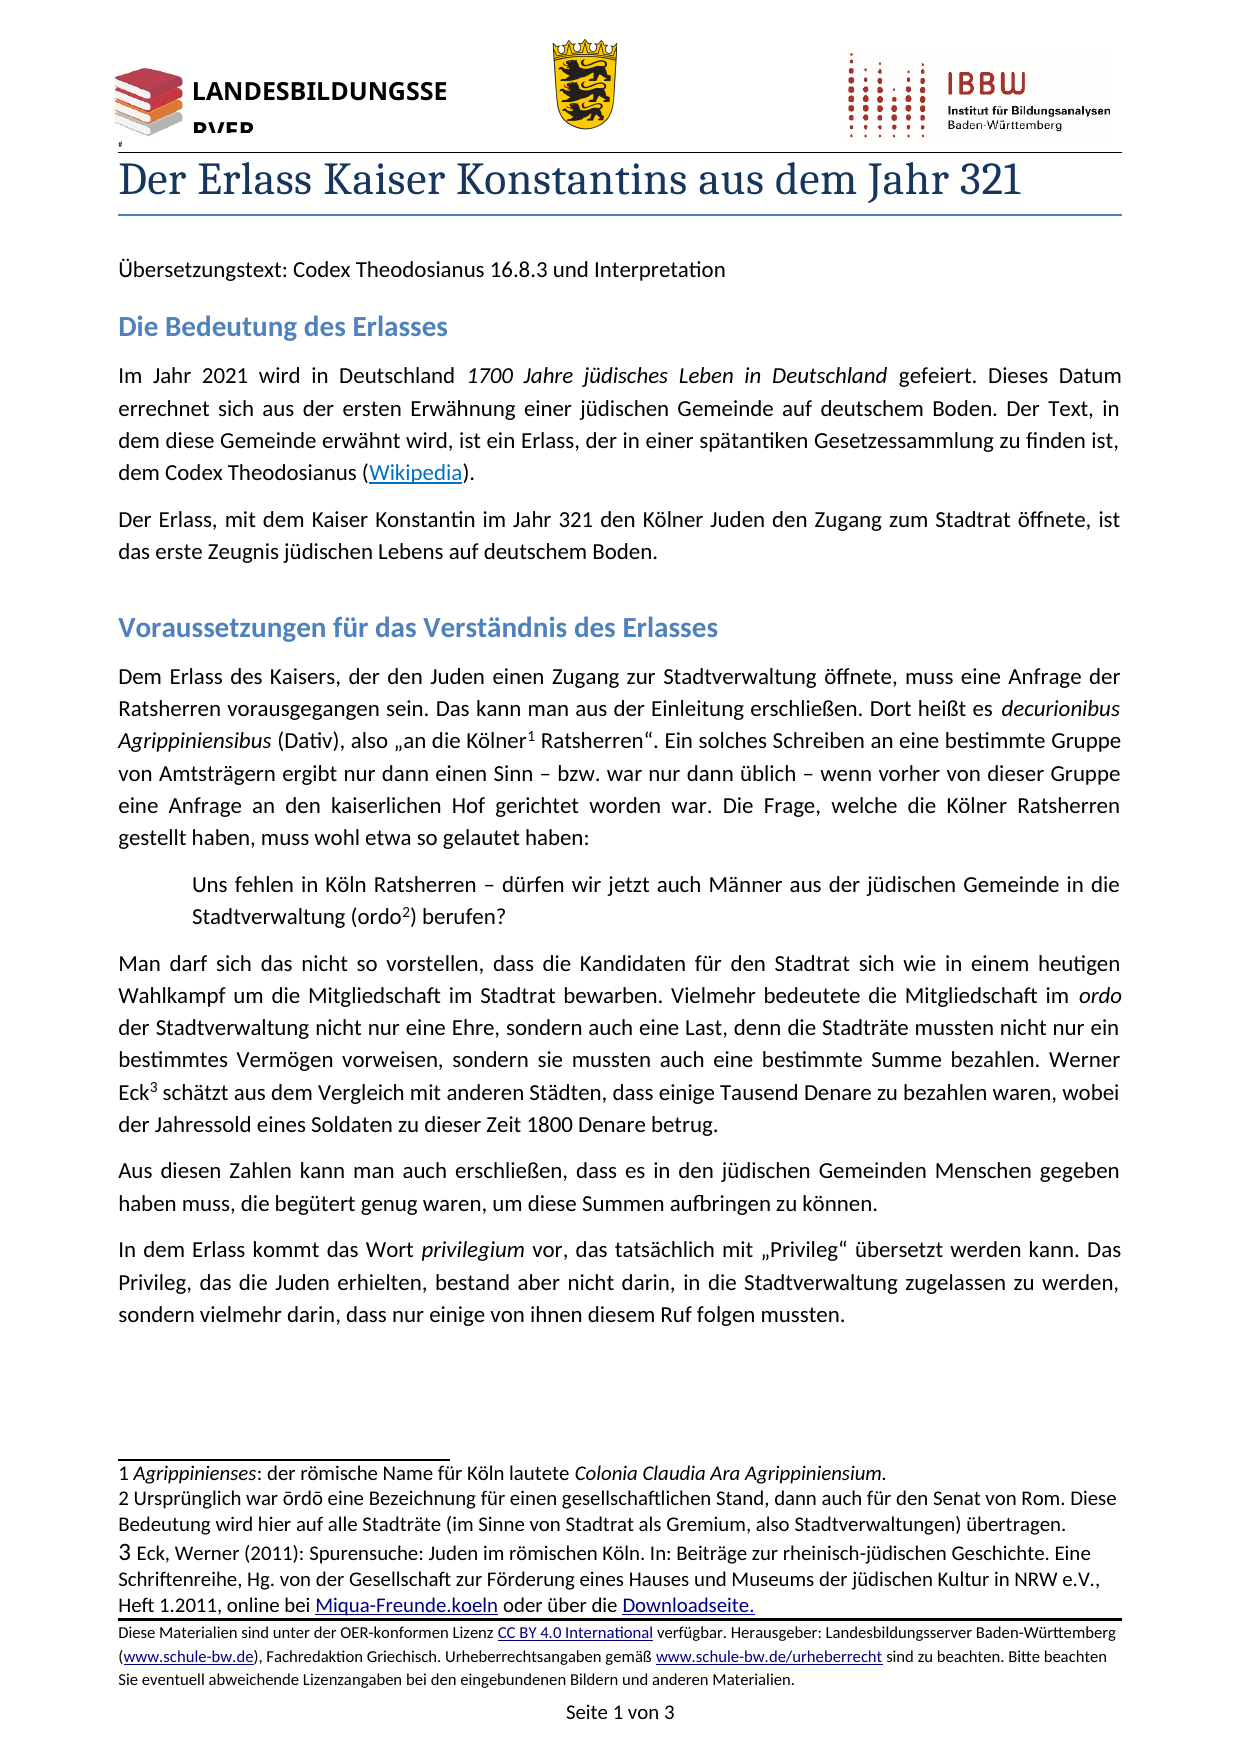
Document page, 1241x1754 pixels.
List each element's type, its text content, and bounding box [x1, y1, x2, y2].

text Agrippinienses: der römische Name für Köln lautete Colonia Claudia Ara Agrippiniensium. [118, 1460, 1122, 1485]
text In dem Erlass kommt das Wort privilegium vor, das tatsächlich mit „Privileg“ übersetzt werden kann. Das Privileg, das die Juden erhielten, bestand aber nicht darin, in die Stadtverwaltung zugelassen zu werden, sondern vielmehr darin, dass nur einige von ihnen diesem Ruf folgen mussten. [118, 1236, 1122, 1328]
picture [109, 63, 187, 138]
subtitle Voraussetzungen für das Verständnis des Erlasses [118, 609, 1122, 644]
text Der Erlass, mit dem Kaiser Konstantin im Jahr 321 den Kölner Juden den Zugang zum Stadtrat öffnete, ist das erste Zeugnis jüdischen Lebens auf deutschem Boden. [118, 505, 1122, 565]
picture [552, 38, 618, 130]
text Dem Erlass des Kaisers, der den Juden einen Zugang zur Stadtverwaltung öffnete, muss eine Anfrage der Ratsherren vorausgegangen sein. Das kann man aus der Einleitung erschließen. Dort heißt es decurionibus Agrippiniensibus (Dativ), also „an die Kölner Ratsherren“. Ein solches Schreiben an eine bestimmte Gruppe von Amtsträgern ergibt nur dann einen Sinn – bzw. war nur dann üblich – wenn vorher von dieser Gruppe eine Anfrage an den kaiserlichen Hof gerichtet worden war. Die Frage, welche die Kölner Ratsherren gestellt haben, muss wohl etwa so gelautet haben: [118, 662, 1122, 851]
text Ursprünglich war ōrdō eine Bezeichnung für einen gesellschaftlichen Stand, dann auch für den Senat von Rom. Diese Bedeutung wird hier auf alle Stadträte (im Sinne von Stadtrat als Gremium, also Stadtverwaltungen) übertragen. [118, 1485, 1122, 1536]
text Man darf sich das nicht so vorstellen, dass die Kandidaten für den Stadtrat sich wie in einem heutigen Wahlkampf um die Mitgliedschaft im Stadtrat bewarben. Vielmehr bedeutete die Mitgliedschaft im ordo der Stadtverwaltung nicht nur eine Ehre, sondern auch eine Last, denn die Stadträte mussten nicht nur ein bestimmtes Vermögen vorweisen, sondern sie mussten auch eine bestimmte Summe bezahlen. Werner Eck schätzt aus dem Vergleich mit anderen Städten, dass einige Tausend Denare zu bezahlen waren, wobei der Jahressold eines Soldaten zu dieser Zeit 1800 Denare betrug. [118, 949, 1122, 1138]
text Eck, Werner (2011): Spurensuche: Juden im römischen Köln. In: Beiträge zur rheinisch-jüdischen Geschichte. Eine Schriftenreihe, Hg. von der Gesellschaft zur Förderung eines Hauses und Museums der jüdischen Kultur in NRW e.V., Heft 1.2011, online bei Miqua-Freunde.koeln oder über die Downloadseite. [118, 1536, 1122, 1617]
text Im Jahr 2021 wird in Deutschland 1700 Jahre jüdisches Leben in Deutschland gefeiert. Dieses Datum errechnet sich aus der ersten Erwähnung einer jüdischen Gemeinde auf deutschem Boden. Der Text, in dem diese Gemeinde erwähnt wird, ist ein Erlass, der in einer spätantiken Gesetzessammlung zu finden ist, dem Codex Theodosianus (Wikipedia). [118, 362, 1122, 486]
subtitle Die Bedeutung des Erlasses [118, 308, 1122, 344]
text Übersetzungstext: Codex Theodosianus 16.8.3 und Interpretation [118, 255, 1122, 283]
picture [844, 48, 1113, 142]
text Uns fehlen in Köln Ratsherren – dürfen wir jetzt auch Männer aus der jüdischen Gemeinde in die Stadtverwaltung (ordo) berufen? [192, 870, 1122, 930]
title Der Erlass Kaiser Konstantins aus dem Jahr 321 [118, 153, 1122, 214]
text Aus diesen Zahlen kann man auch erschließen, dass es in den jüdischen Gemeinden Menschen gegeben haben muss, die begütert genug waren, um diese Summen aufbringen zu können. [118, 1157, 1122, 1217]
